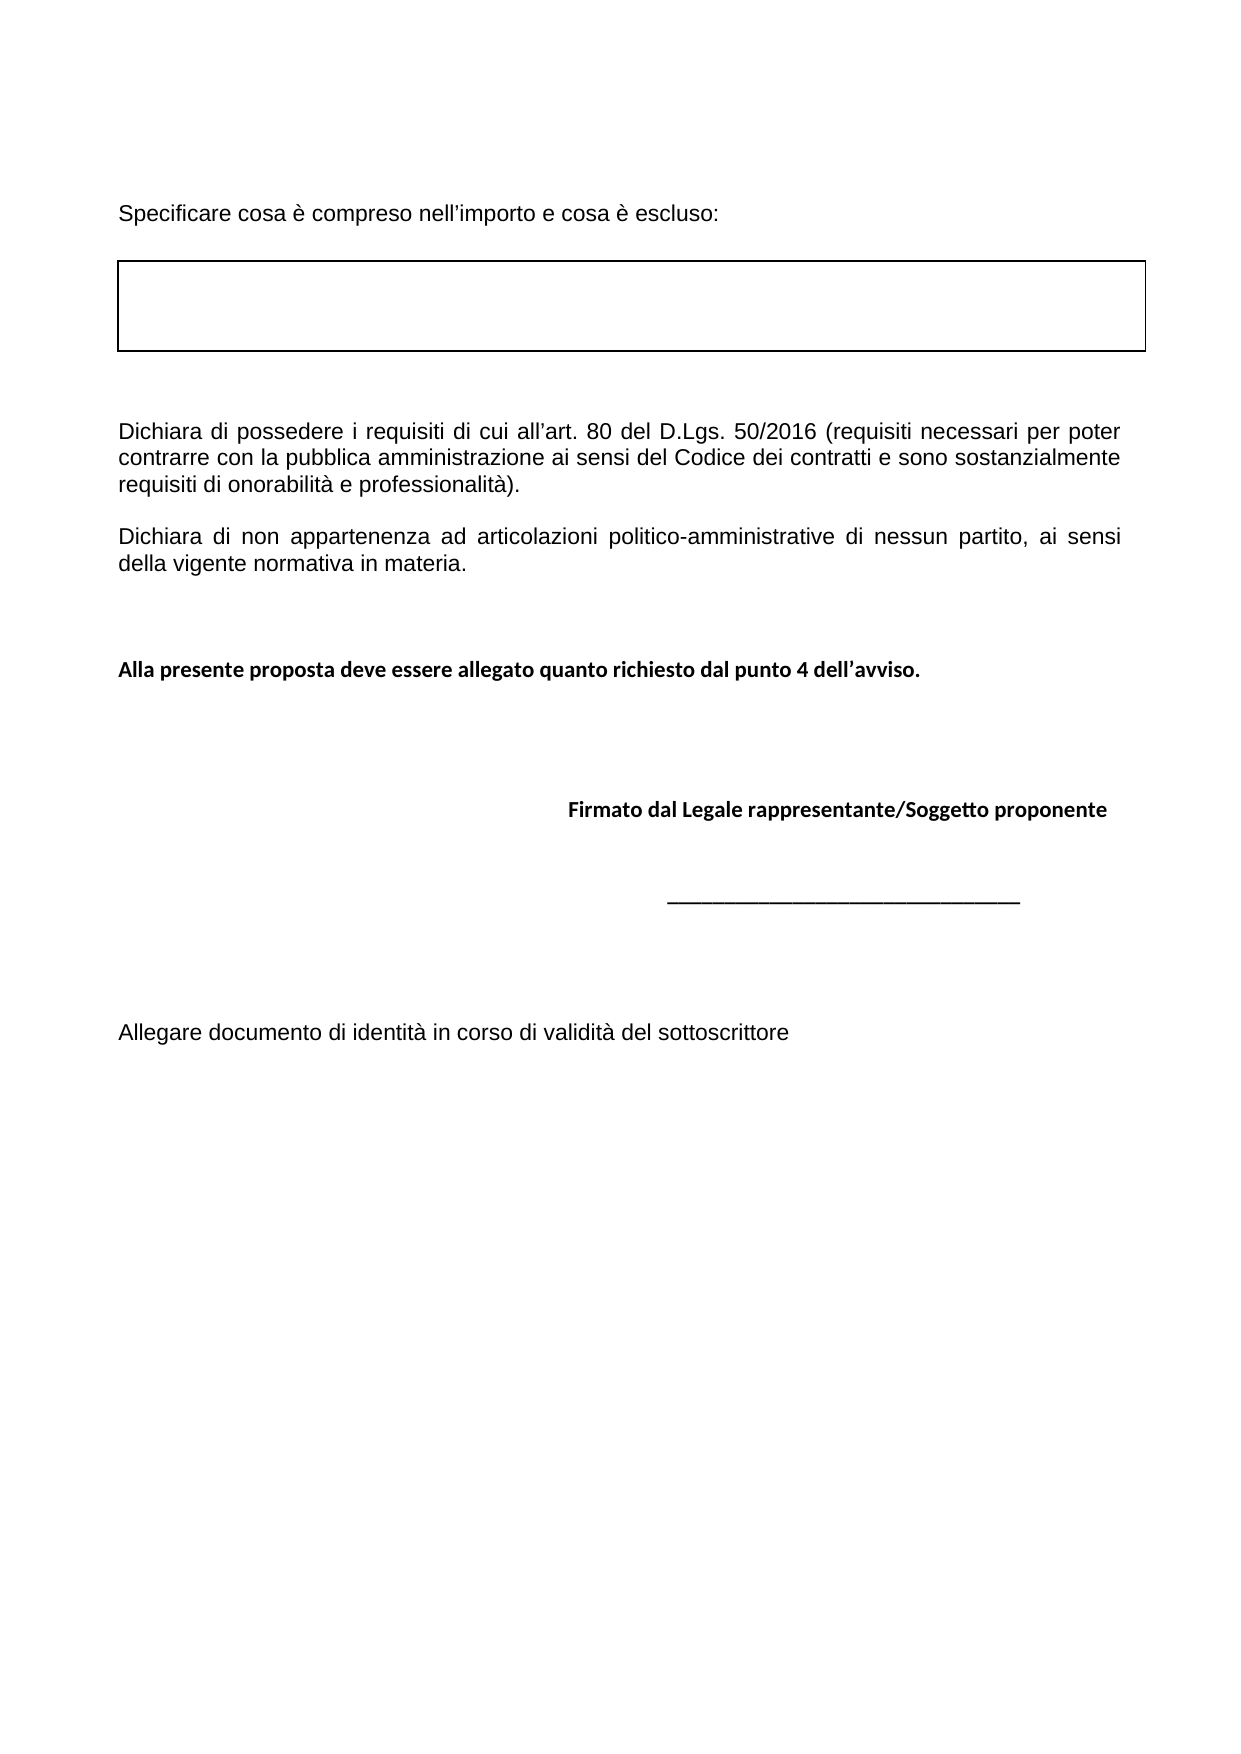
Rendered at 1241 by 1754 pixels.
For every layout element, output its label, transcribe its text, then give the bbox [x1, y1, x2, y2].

text Firmato dal Legale rappresentante/Soggetto proponente [493, 795, 1122, 823]
text Alla presente proposta deve essere allegato quanto richiesto dal punto 4 dell’avviso. [118, 655, 1122, 683]
text Dichiara di possedere i requisiti di cui all’art. 80 del D.Lgs. 50/2016 (requisiti necessari per poter contrarre con la pubblica amministrazione ai sensi del Codice dei contratti e sono sostanzialmente requisiti di onorabilità e professionalità). [118, 418, 1122, 497]
text _______________________________ [667, 879, 1122, 907]
text Specificare cosa è compreso nell’importo e cosa è escluso: [118, 200, 1122, 227]
text Allegare documento di identità in corso di validità del sottoscrittore [118, 1019, 1122, 1046]
text Dichiara di non appartenenza ad articolazioni politico-amministrative di nessun partito, ai sensi della vigente normativa in materia. [118, 523, 1122, 576]
